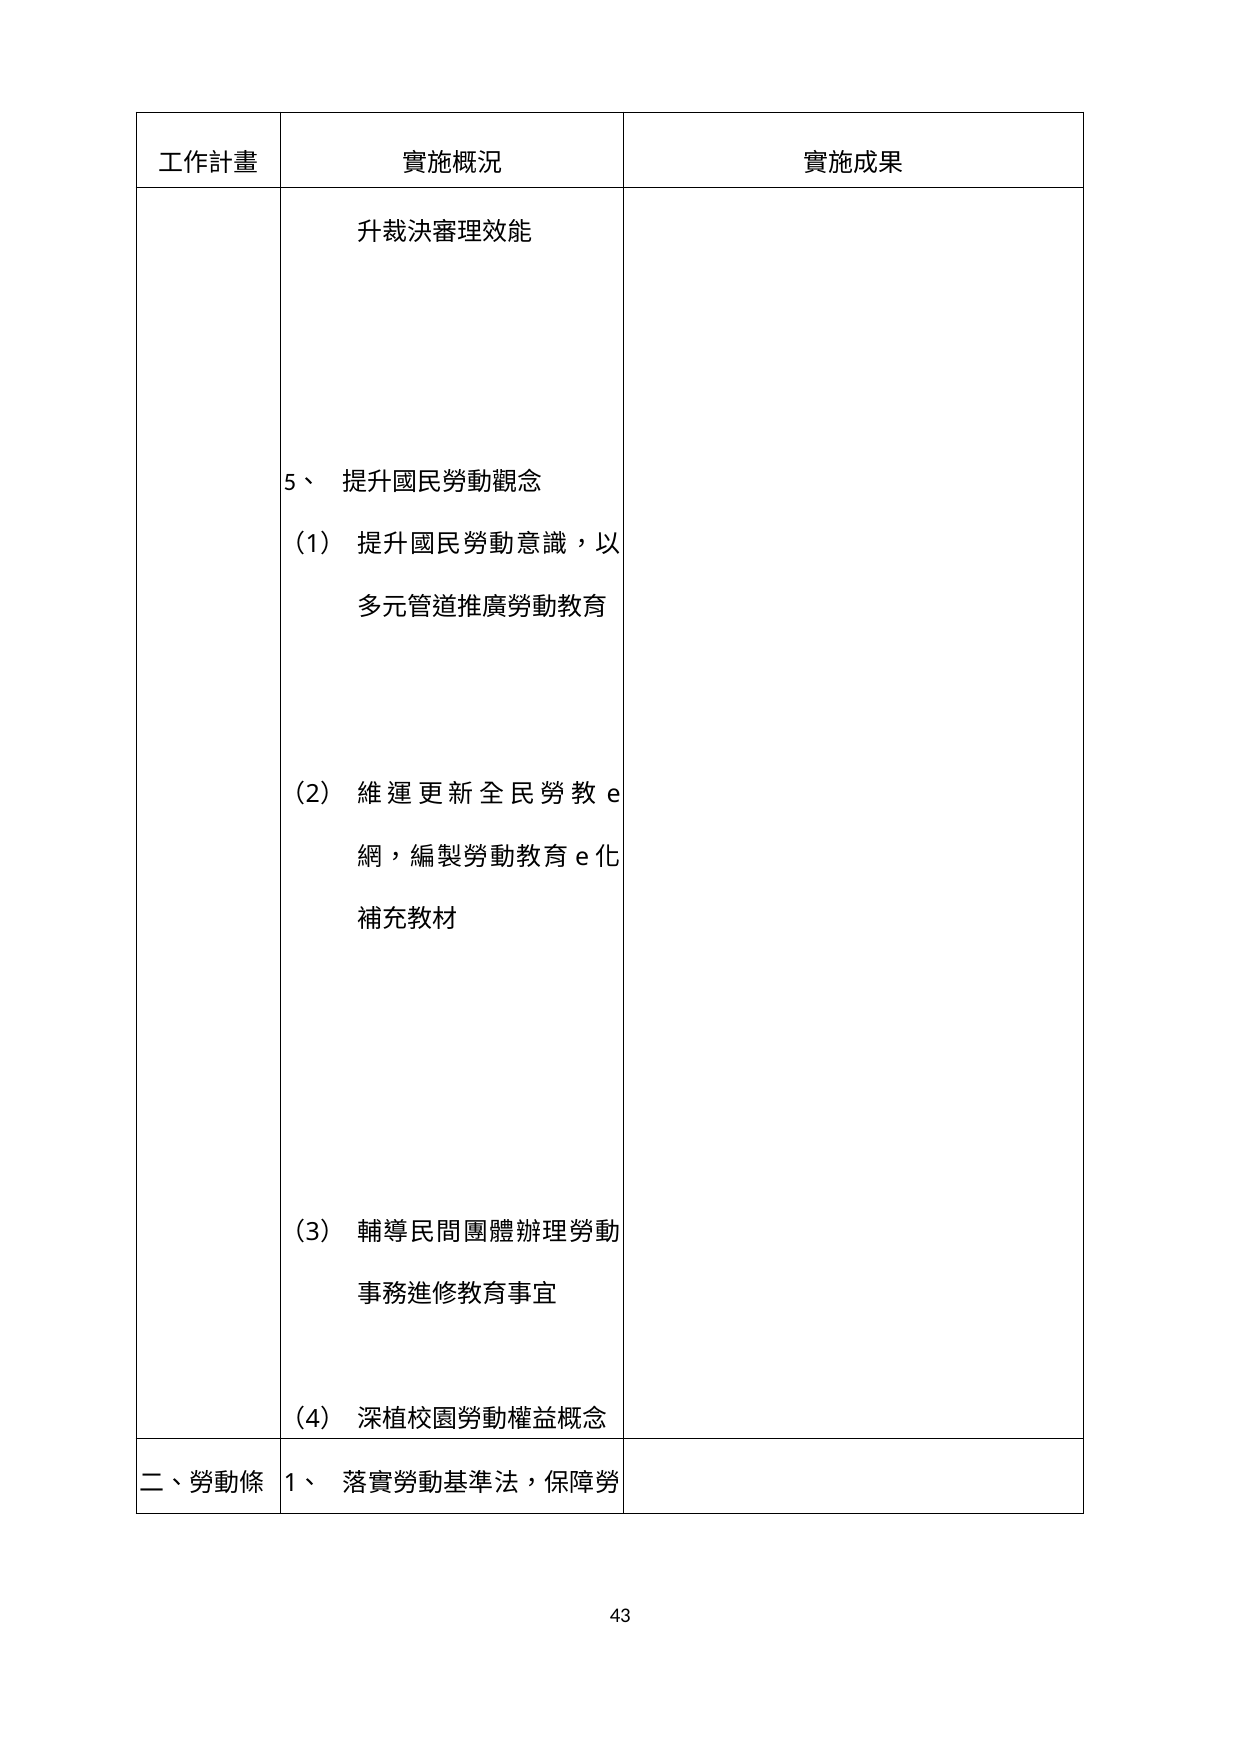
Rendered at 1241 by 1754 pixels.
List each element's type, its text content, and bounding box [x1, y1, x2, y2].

table_header 實施成果 [624, 113, 1083, 187]
table_header 工作計畫 [137, 113, 280, 187]
table_header 實施概況 [281, 113, 623, 187]
table_cell 邀集專家學者召開工會法第45條第1項裁處事項、工會實務運作及因應企業併購之結社權行使等實務議題相關會議，計5場次。 補助工會團體辦理工會教育訓練，計補助162家工會。 透過補助工會協助勞工籌組工會，辦理新成立工會勞工教育補助，計1場次；另獎勵工會成立措施，計6家。 補助工會運用行動通訊軟體，計補助140家工會。 規劃辦理111年度因應貿易自由化建立勞工有關團體協商概念之說明活動，計5場次，預計300人次參加。 辦理團體協約入廠輔導活動，受輔導團體協商之工會及事業單位，計8家次。 完成編撰集體協商人才培訓課程教材，規劃於集體協商人才培訓活動2場次授課使用。 111年3月24日及4月18日辦理簽訂團體協約實務及計畫說明會2場次，計101人次參加。 111年6月23日與美國聯邦調解調停署（FMCS）辦理臺美團體協商調解技巧交流視訊會議，邀請工會幹部、調解員及專家學者參與線上會議，計72人次參加。 核定獎勵簽訂團體協約之工會，計24件。 規劃辦理111年勞資爭議調解人認證訓練，計1場次。 111年5月11日修正發布「補助行政機關委託民間團體辦理勞資爭議調解實施要點」補助行政費金額等規定及「行政機關委託民間團體辦理勞資爭議調解作業要點」部分規定。 111年5月25日修正發布「補助行政機關辦理勞資爭議仲裁實施要點」，協助地方政府運用仲裁機制解決爭議。 規劃補助民間團體辦理勞資爭議調解研習活動，計8場次。 規劃辦理輔導事業單位建構企業內勞資爭議處理制度入廠輔導活動，計15場次，已辦理計3場次。 完成印製大量解僱勞工保護法制說明摺頁計4,000份，於111年5月9日發送地方主管機關運用，並置於本部網站供民眾瀏覽。 規劃製作大量解僱勞工保護法令解釋彙編，提供地方主管機關輔導事業單位落實法令。 111年6月28日召開大量解僱勞工時勞動市場變動趨勢評估委員會，計1場次。 委託民間團體辦理勞工法律扶助，計受理1,143件，核定扶助943件，且訴訟結果約7成有利於勞工。 補助勞工勞動事件處理期間必要費用及生活費用，計92人次。 與法律扶助基金會召開3場次工作會議，持續滾動檢討扶助措施，協助勞工維護權益。 不當勞動行為裁決委員會受理案件計27件，審理案件計26件，作成決定14件，3件和解，9件撤回，審理中計26件。 召開調查會議計47場次，詢問會議計14場次，裁決會議計24場次。 補助工會出席不當勞動行為裁決調查會議及詢問會議交通費，計12家次。 延長「不當勞動行為裁決調查程序視訊作業試辦要點」至111年12月31日。 為高中職及大專校院學生編修「職場高手秘笈」，置於全民勞教 e網，並請教育部協助推廣。 維運全民勞教e網，完成網站新增教師會員功能，並與教育部全國教師在職進修網進行資訊傳報作業，提供全國教師彈性多元的學習資源；發行全民勞教e網電子月報6期；另規劃分別為工會幹部及雇主新製勞動教育線上課程。 補助民間團體辦理勞動教育活動，計補助1家。 規劃於下半年度進入高中職學校辦理勞動舞台劇巡迴活動，提升學生對勞動概念的瞭解。 [624, 188, 1083, 1438]
table_cell 二、勞動條 [137, 1439, 280, 1513]
table_cell [137, 188, 280, 1438]
table_cell 營造勞工有利結社環境 推動研修工會法制，完善工會組織制度，加強有利勞工結社相關措施 輔導勞工籌組工會，營造工會有利運作環境，提升會員知能及協助工會運作 促進勞資自治協商 強化勞資雙方協商知能，輔導勞資雙方自治協商 獎勵勞資雙方簽訂團體協約 提升勞資爭議處理效能 辦理勞資爭議調解及仲裁訓練，提升勞資爭議調處人員專業知能 運用民間團體資源，推動勞資爭議調解及仲裁業務 健全大量解僱勞工保護措施，確保勞工權益 推動法律扶助，協助勞工權益救濟 健全不當勞動行為裁決機制 執行不當勞動行為裁決案件審理及行政訴訟相關事務 完善裁決相關機制，提升裁決審理效能 提升國民勞動觀念 提升國民勞動意識，以多元管道推廣勞動教育 維運更新全民勞教e網，編製勞動教育e化補充教材 輔導民間團體辦理勞動事務進修教育事宜 深植校園勞動權益概念 [281, 188, 623, 1438]
table_cell 落實勞動基準法，保障勞工法定權益 督導地方政府落實勞動基準法業務 辦理勞動基準法令研習，督促雇主遵守法令 檢討研修勞動基準法規，健全勞動基準法制 推動合理工資制度，檢討母性保護規定 辦理基本工資審議作業，適時調整基本工資 推動最低工資法制，配合立法期程建置相關機制 辦理積欠工資墊償基金管理作業；落實積欠工資墊償制度 檢討特別保護相關規定，落實母性保護 建構彈性安全的工時規範 蒐集其他國家工時相關規範，以審視我國法制 檢討現行法定工時制度 辦理勞動基準法工時制度研習，編印有關勞動基準法令、工時制度等資料 促進職場平權，落實就業平等 研修就業平等相關法制 召開性別工作平等會及性別工作平等申請審議業務 辦理促進就業平等相關措施、政策宣導及教育訓練等業務 [281, 1439, 623, 1513]
